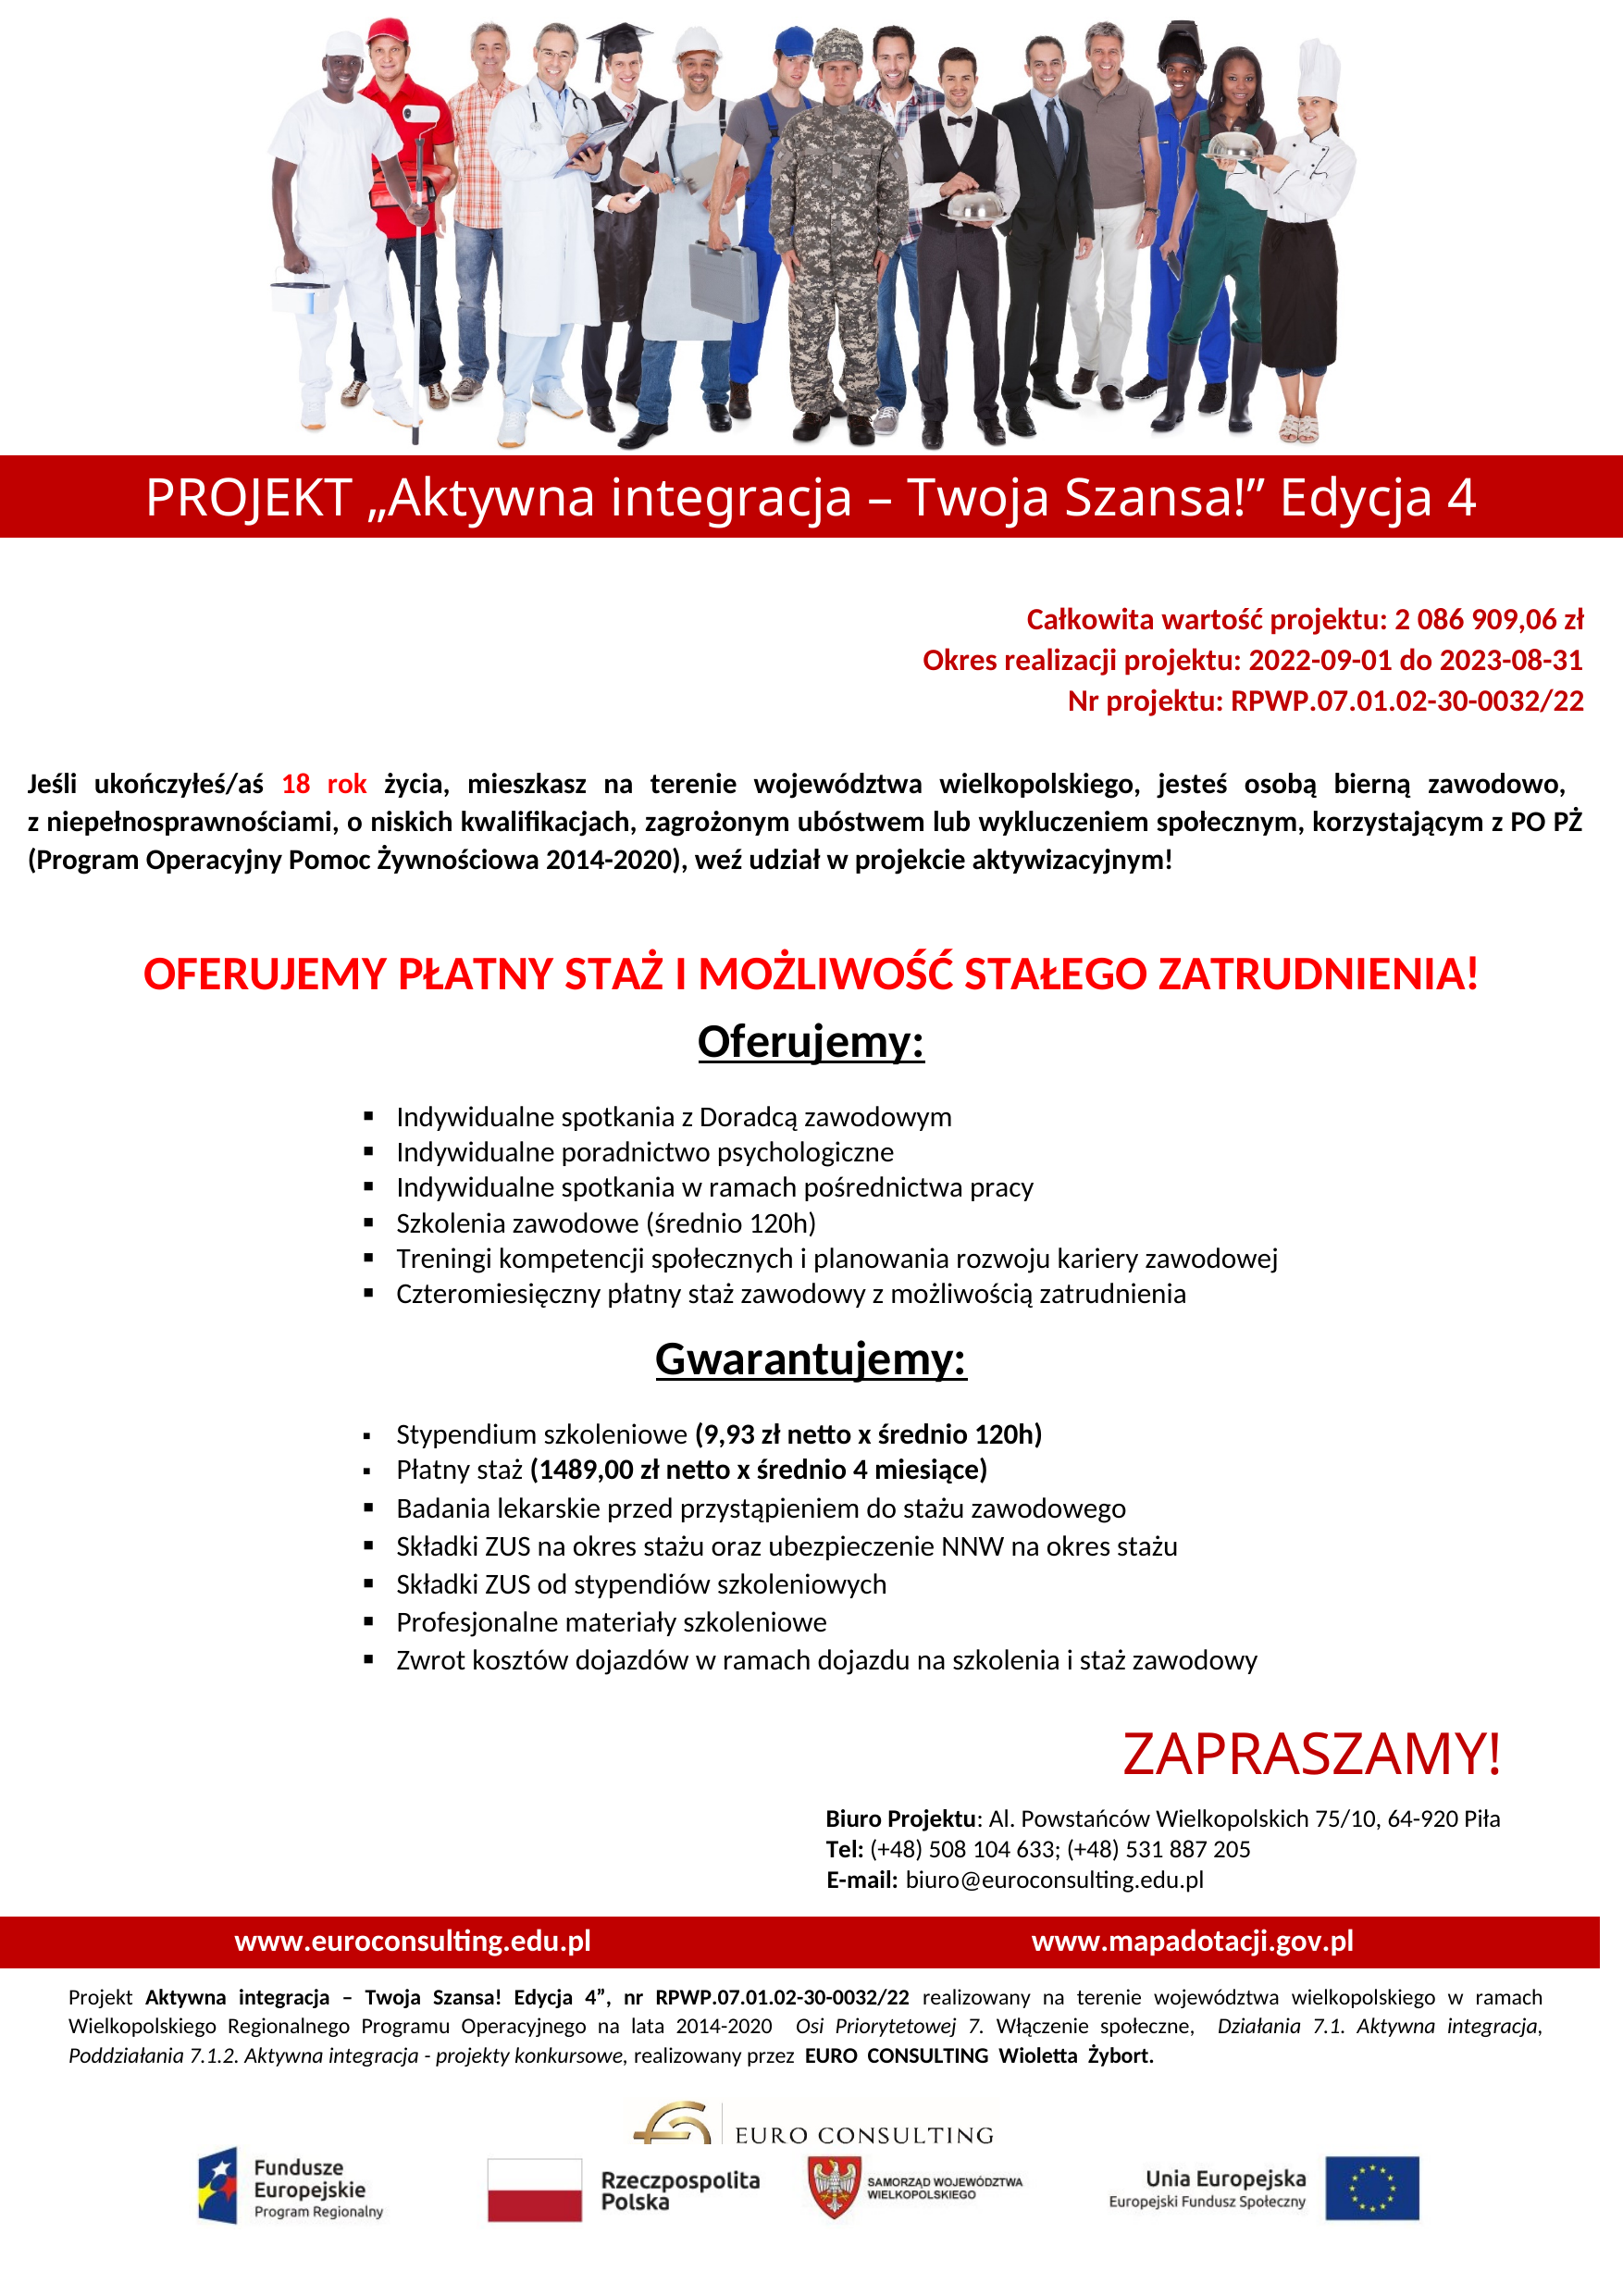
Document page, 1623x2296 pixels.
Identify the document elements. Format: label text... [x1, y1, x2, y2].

text Tel: (+48) 508 104 633; (+48) 531 887 205 [14, 1833, 1489, 1864]
list Szkolenia zawodowe (średnio 120h) [362, 1205, 1623, 1240]
list Czteromiesięczny płatny staż zawodowy z możliwością zatrudnienia [362, 1275, 1623, 1310]
text Oferujemy: [0, 1011, 1623, 1070]
list Płatny staż (1489,00 zł netto x średnio 4 miesiące) [362, 1451, 1623, 1487]
text www.euroconsulting.edu.pl www.mapadotacji.gov.pl [0, 1922, 1588, 1963]
text ZAPRASZAMY! [0, 1713, 1503, 1792]
text Całkowita wartość projektu: 2 086 909,06 zł [0, 600, 1585, 638]
text Biuro Projektu: Al. Powstańców Wielkopolskich 75/10, 64-920 Piła [34, 1803, 1543, 1833]
text Gwarantujemy: [0, 1328, 1623, 1387]
picture [180, 2097, 1443, 2229]
text E-mail: biuro@euroconsulting.edu.pl [0, 1864, 1612, 1894]
list Treningi kompetencji społecznych i planowania rozwoju kariery zawodowej [362, 1240, 1623, 1275]
picture [227, 17, 1396, 453]
text OFERUJEMY PŁATNY STAŻ I MOŻLIWOŚĆ STAŁEGO ZATRUDNIENIA! [14, 943, 1612, 1001]
list Indywidualne spotkania w ramach pośrednictwa pracy [362, 1169, 1623, 1205]
list Profesjonalne materiały szkoleniowe [362, 1604, 1623, 1639]
text Nr projektu: RPWP.07.01.02-30-0032/22 [0, 681, 1585, 719]
list Indywidualne poradnictwo psychologiczne [362, 1134, 1623, 1169]
text Jeśli ukończyłeś/aś 18 rok życia, mieszkasz na terenie województwa wielkopolskiego, jesteś osobą bierną zawodowo, z niepełnosprawnościami, o niskich kwalifikacjach, zagrożonym ubóstwem lub wykluczeniem społecznym, korzystającym z PO PŻ (Program Operacyjny Pomoc Żywnościowa 2014-2020), weź udział w projekcie aktywizacyjnym! [27, 765, 1585, 876]
list Badania lekarskie przed przystąpieniem do stażu zawodowego [362, 1490, 1623, 1525]
list Składki ZUS od stypendiów szkoleniowych [362, 1566, 1623, 1601]
text PROJEKT „Aktywna integracja – Twoja Szansa!” Edycja 4 [0, 461, 1623, 531]
list Indywidualne spotkania z Doradcą zawodowym [362, 1098, 1623, 1134]
list Zwrot kosztów dojazdów w ramach dojazdu na szkolenia i staż zawodowy [362, 1642, 1623, 1677]
text Projekt Aktywna integracja – Twoja Szansa! Edycja 4”, nr RPWP.07.01.02-30-0032/22 realizowany na terenie województwa wielkopolskiego w ramach Wielkopolskiego Regionalnego Programu Operacyjnego na lata 2014-2020 Osi Priorytetowej 7. Włączenie społeczne, Działania 7.1. Aktywna integracja, Poddziałania 7.1.2. Aktywna integracja - projekty konkursowe, realizowany przez EURO CONSULTING Wioletta Żybort. [68, 1971, 1543, 2068]
text Okres realizacji projektu: 2022-09-01 do 2023-08-31 [0, 640, 1623, 678]
text [68, 1894, 1543, 1914]
list Składki ZUS na okres stażu oraz ubezpieczenie NNW na okres stażu [362, 1528, 1623, 1563]
list Stypendium szkoleniowe (9,93 zł netto x średnio 120h) [362, 1416, 1623, 1451]
